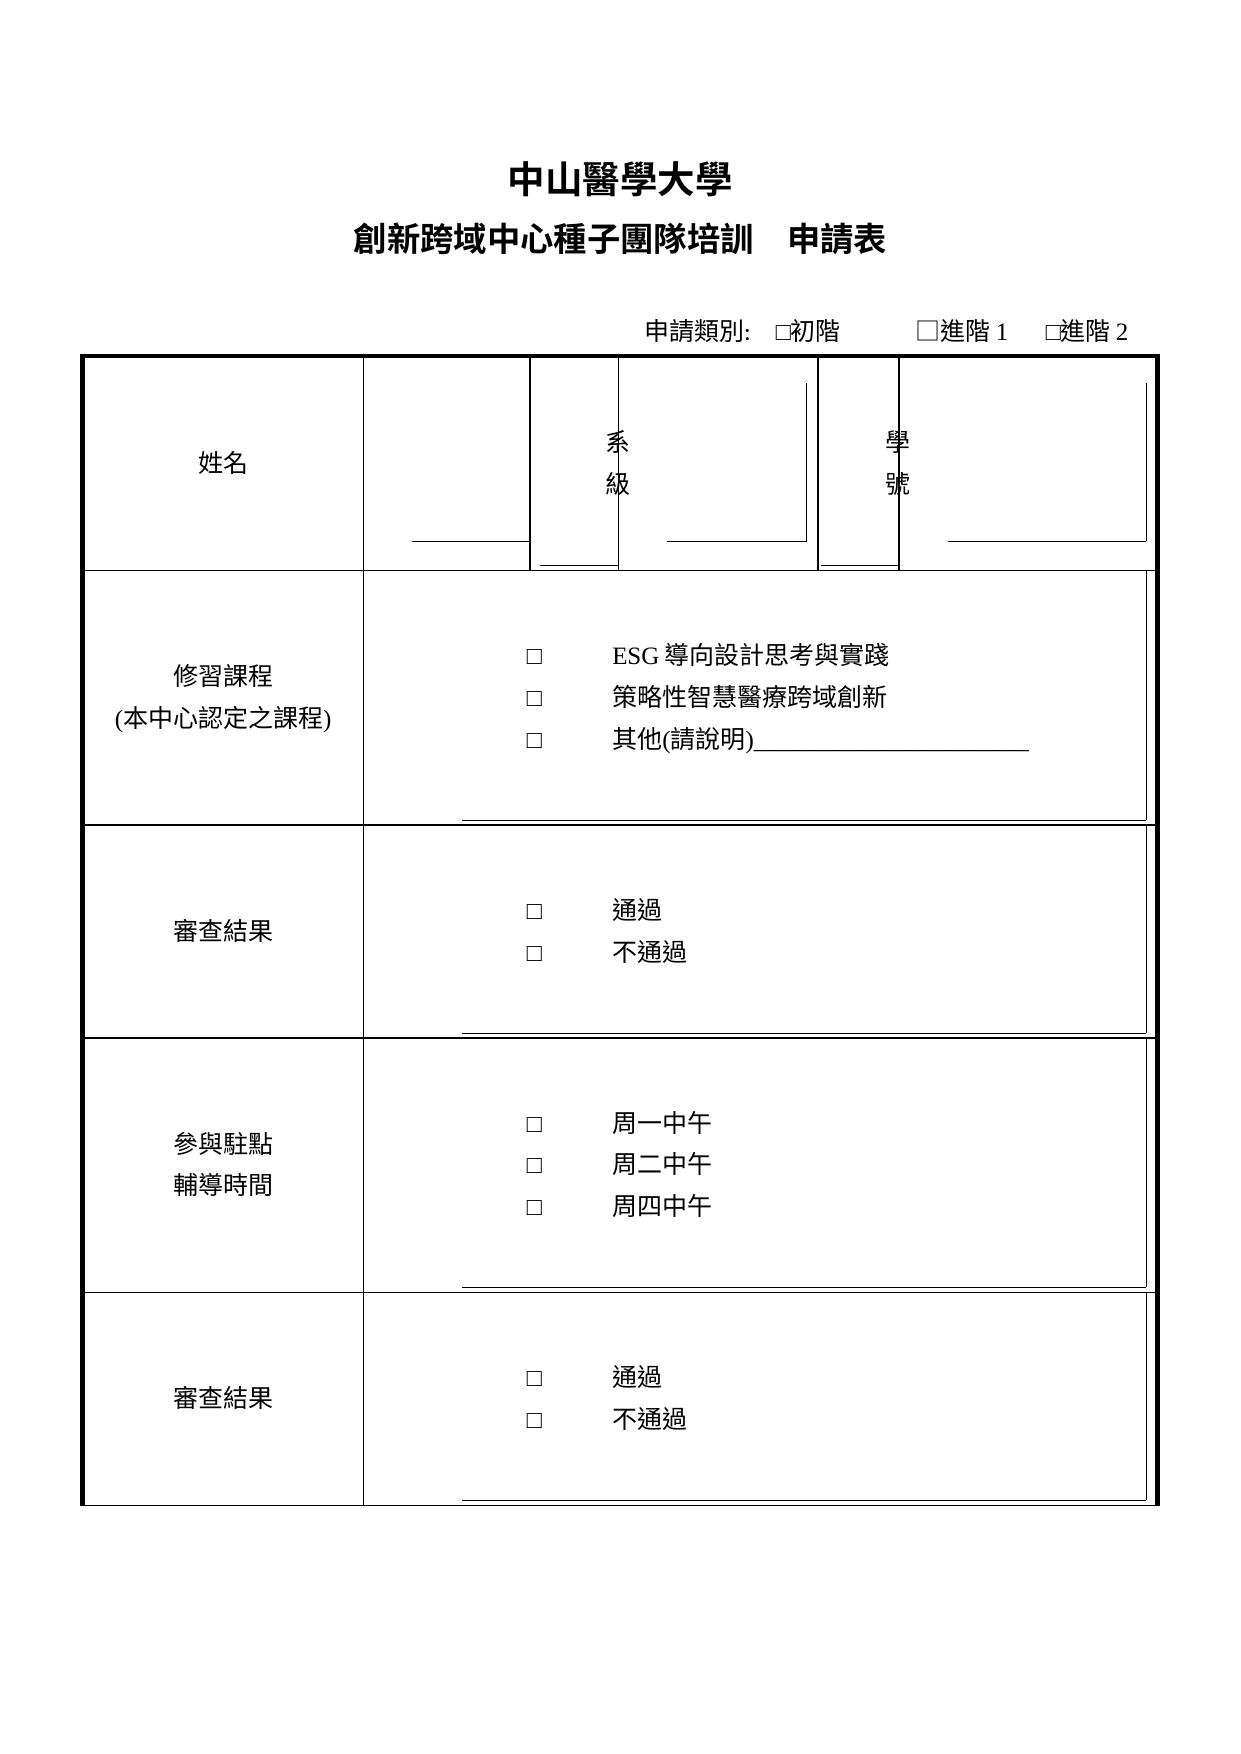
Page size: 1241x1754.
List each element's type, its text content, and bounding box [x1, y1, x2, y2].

table_cell 周一中午 周二中午 周四中午 [364, 1039, 1155, 1292]
table_header 學號 [819, 358, 898, 569]
table_header [900, 358, 1155, 569]
text 申請類別: □初階 □進階1 □進階2 [112, 312, 1128, 348]
table_header 姓名 [85, 358, 363, 569]
text 中山醫學大學 [112, 150, 1128, 204]
table_cell 參與駐點 輔導時間 [85, 1039, 363, 1292]
table_cell ESG導向設計思考與實踐 策略性智慧醫療跨域創新 其他(請說明)______________________ [364, 571, 1155, 824]
table_cell 通過 不通過 [364, 1293, 1155, 1504]
table_header 系級 [531, 358, 618, 569]
table_cell 審查結果 [85, 826, 363, 1037]
table_cell 修習課程 (本中心認定之課程) [85, 571, 363, 824]
table_header [619, 358, 817, 569]
table_cell 審查結果 [85, 1293, 363, 1504]
text 創新跨域中心種子團隊培訓 申請表 [112, 212, 1128, 261]
table_header [364, 358, 529, 569]
table_cell 通過 不通過 [364, 826, 1155, 1037]
